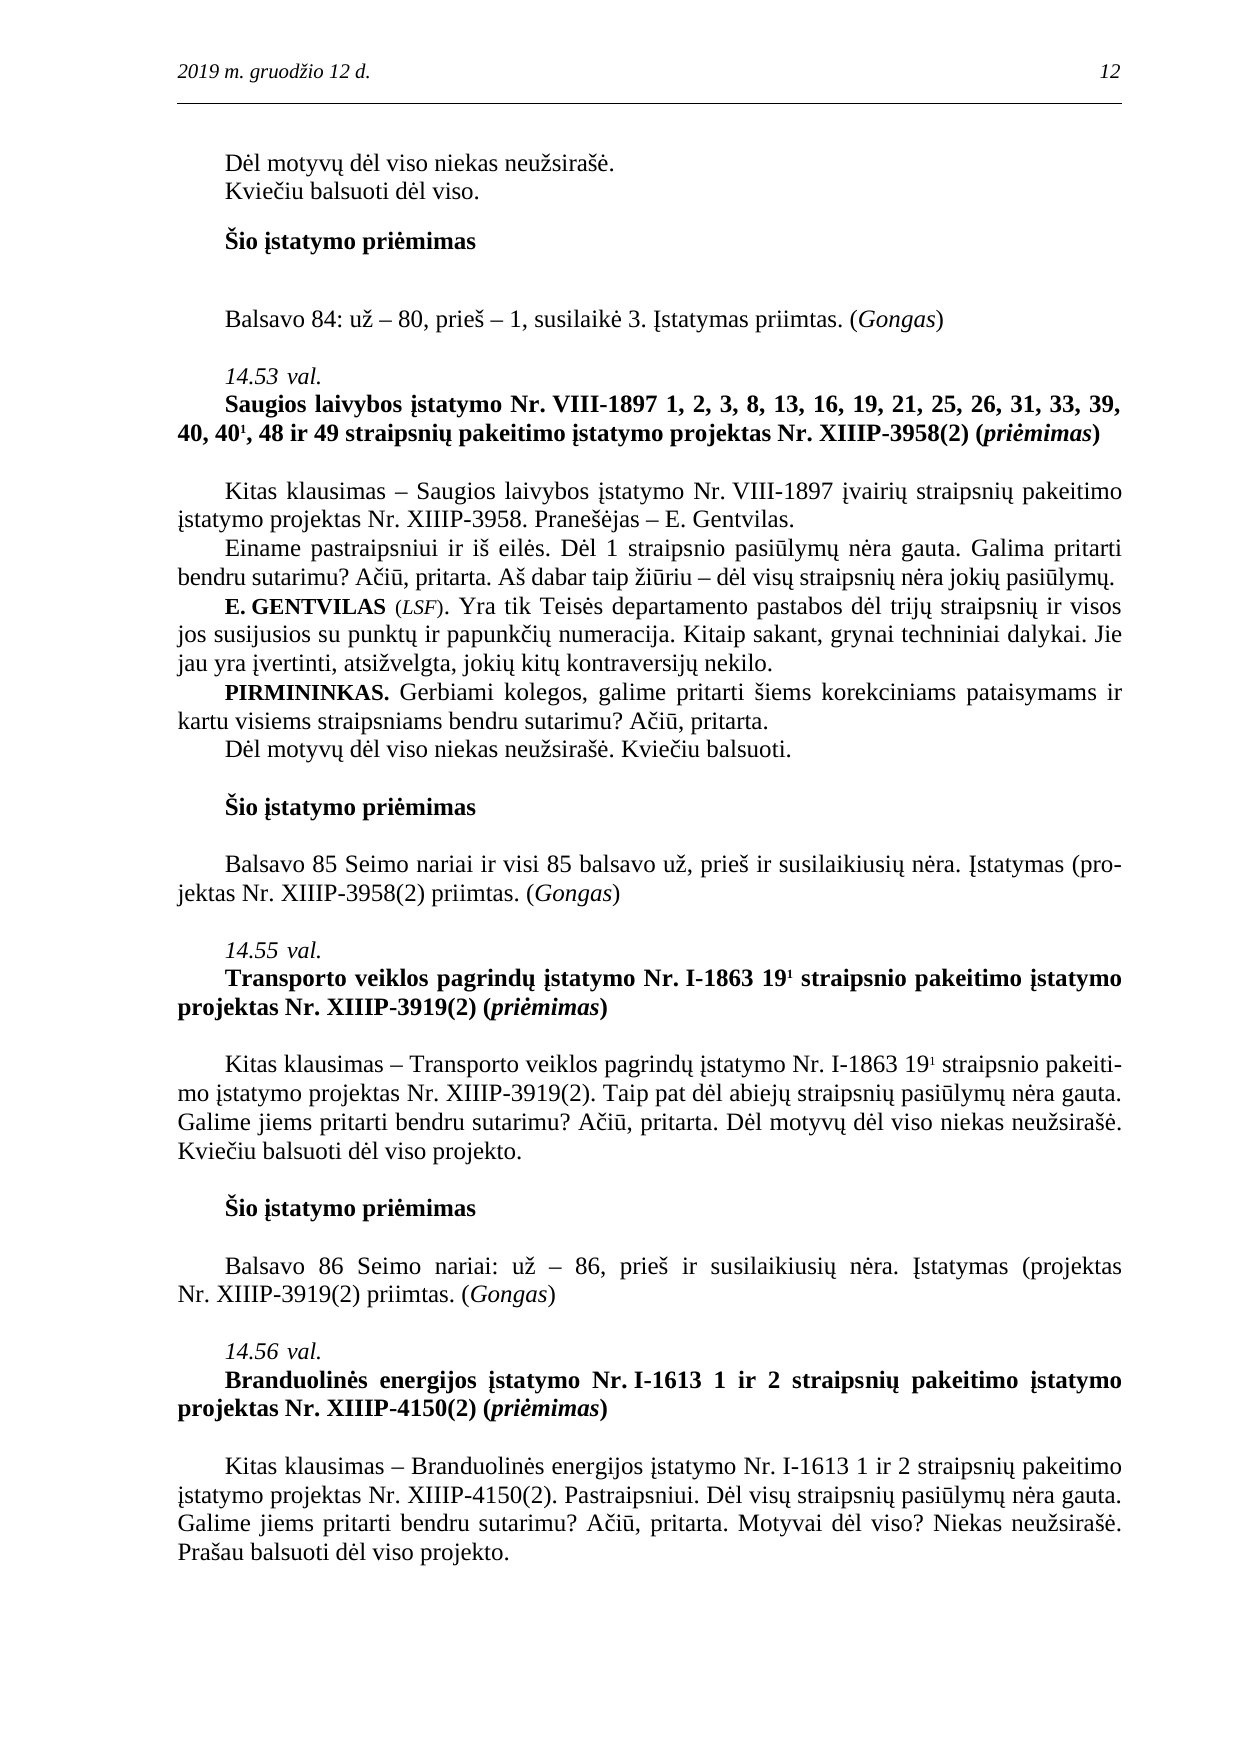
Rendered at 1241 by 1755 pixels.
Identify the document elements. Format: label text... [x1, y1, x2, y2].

text Šio įsta­ty­mo pri­ėmi­mas [177, 792, 1122, 821]
text PIRMININKAS. Ger­bia­mi ko­le­gos, ga­li­me pri­tar­ti šiems ko­rek­ci­niams pa­tai­sy­mams ir kar­tu vi­siems straips­niams ben­dru su­ta­ri­mu? Ačiū, pri­tar­ta. [177, 677, 1122, 734]
text Dėl mo­ty­vų dėl vi­so nie­kas ne­už­si­ra­šė. Kvie­čiu bal­suo­ti. [177, 734, 1122, 763]
text E. GENTVILAS (LSF). Yra tik Tei­sės de­par­ta­men­to pa­sta­bos dėl tri­jų straips­nių ir vi­sos jos su­si­ju­sios su punk­tų ir pa­punk­čių nu­me­ra­ci­ja. Ki­taip sa­kant, gry­nai tech­ni­niai da­ly­kai. Jie jau yra įver­tin­ti, at­si­žvelg­ta, jo­kių ki­tų kon­tra­ver­si­jų ne­ki­lo. [177, 591, 1122, 677]
text Ei­na­me pa­straips­niui ir iš ei­lės. Dėl 1 straips­nio pa­siū­ly­mų nė­ra gau­ta. Ga­li­ma pri­tar­ti ben­dru su­ta­ri­mu? Ačiū, pri­tar­ta. Aš da­bar taip žiū­riu – dėl vi­sų straips­nių nė­ra jo­kių pa­siū­ly­mų. [177, 533, 1122, 591]
text 14.55 val. [224, 936, 1122, 963]
text Šio įsta­ty­mo pri­ėmi­mas [177, 1193, 1122, 1222]
text 14.53 val. [224, 362, 1122, 389]
text Ki­tas klau­si­mas – Trans­por­to veik­los pa­grin­dų įsta­ty­mo Nr. I-1863 191 straips­nio pa­kei­ti­mo įsta­ty­mo pro­jek­tas Nr. XIIIP-3919(2). Taip pat dėl abie­jų straips­nių pa­siū­ly­mų nė­ra gau­ta. Ga­li­me jiems pri­tar­ti ben­dru su­ta­ri­mu? Ačiū, pri­tar­ta. Dėl mo­ty­vų dėl vi­so nie­kas ne­už­si­ra­šė. Kvie­čiu bal­suo­ti dėl vi­so pro­jek­to. [177, 1049, 1122, 1164]
text Sau­gios lai­vy­bos įsta­ty­mo Nr. VIII-1897 1, 2, 3, 8, 13, 16, 19, 21, 25, 26, 31, 33, 39, 40, 401, 48 ir 49 straips­nių pa­kei­ti­mo įsta­ty­mo pro­jek­tas Nr. XIIIP-3958(2) (pri­ėmi­mas) [177, 389, 1122, 447]
text Bran­duo­li­nės ener­gi­jos įsta­ty­mo Nr. I-1613 1 ir 2 straips­nių pa­kei­ti­mo įsta­ty­mo pro­jek­tas Nr. XIIIP-4150(2) (pri­ėmi­mas) [177, 1365, 1122, 1422]
text Bal­sa­vo 86 Sei­mo na­riai: už – 86, prieš ir su­si­lai­kiu­sių nė­ra. Įsta­ty­mas (pro­jek­tas Nr. XIIIP-3919(2) pri­im­tas. (Gon­gas) [177, 1251, 1122, 1308]
text Dėl mo­ty­vų dėl vi­so nie­kas ne­už­si­ra­šė. [177, 148, 1122, 176]
text 14.56 val. [224, 1337, 1122, 1365]
text Trans­por­to veik­los pa­grin­dų įsta­ty­mo Nr. I-1863 191 straips­nio pa­kei­ti­mo įsta­ty­mo pro­jek­tas Nr. XIIIP-3919(2) (pri­ėmi­mas) [177, 963, 1122, 1021]
text Ki­tas klau­si­mas – Sau­gios lai­vy­bos įsta­ty­mo Nr. VIII-1897 įvai­rių straips­nių pa­kei­ti­mo įsta­ty­mo pro­jek­tas Nr. XIIIP-3958. Pra­ne­šė­jas – E. Gent­vi­las. [177, 476, 1122, 533]
text Šio įsta­ty­mo pri­ėmi­mas [177, 226, 1122, 255]
text Kvie­čiu bal­suo­ti dėl vi­so. [177, 176, 1122, 205]
text Ki­tas klau­si­mas – Bran­duo­li­nės ener­gi­jos įsta­ty­mo Nr. I-1613 1 ir 2 straips­nių pa­kei­ti­mo įsta­ty­mo pro­jek­tas Nr. XIIIP-4150(2). Pa­straips­niui. Dėl vi­sų straips­nių pa­siū­ly­mų nė­ra gau­ta. Ga­li­me jiems pri­tar­ti ben­dru su­ta­ri­mu? Ačiū, pri­tar­ta. Mo­ty­vai dėl vi­so? Nie­kas ne­už­si­ra­šė. Pra­šau bal­suo­ti dėl vi­so pro­jek­to. [177, 1451, 1122, 1566]
text Bal­sa­vo 84: už – 80, prieš – 1, su­si­lai­kė 3. Įsta­ty­mas pri­im­tas. (Gon­gas) [177, 304, 1122, 333]
text Bal­sa­vo 85 Sei­mo na­riai ir vi­si 85 bal­sa­vo už, prieš ir su­si­lai­kiu­sių nė­ra. Įsta­ty­mas (pro­jek­tas Nr. XIIIP-3958(2) pri­im­tas. (Gon­gas) [177, 849, 1122, 907]
